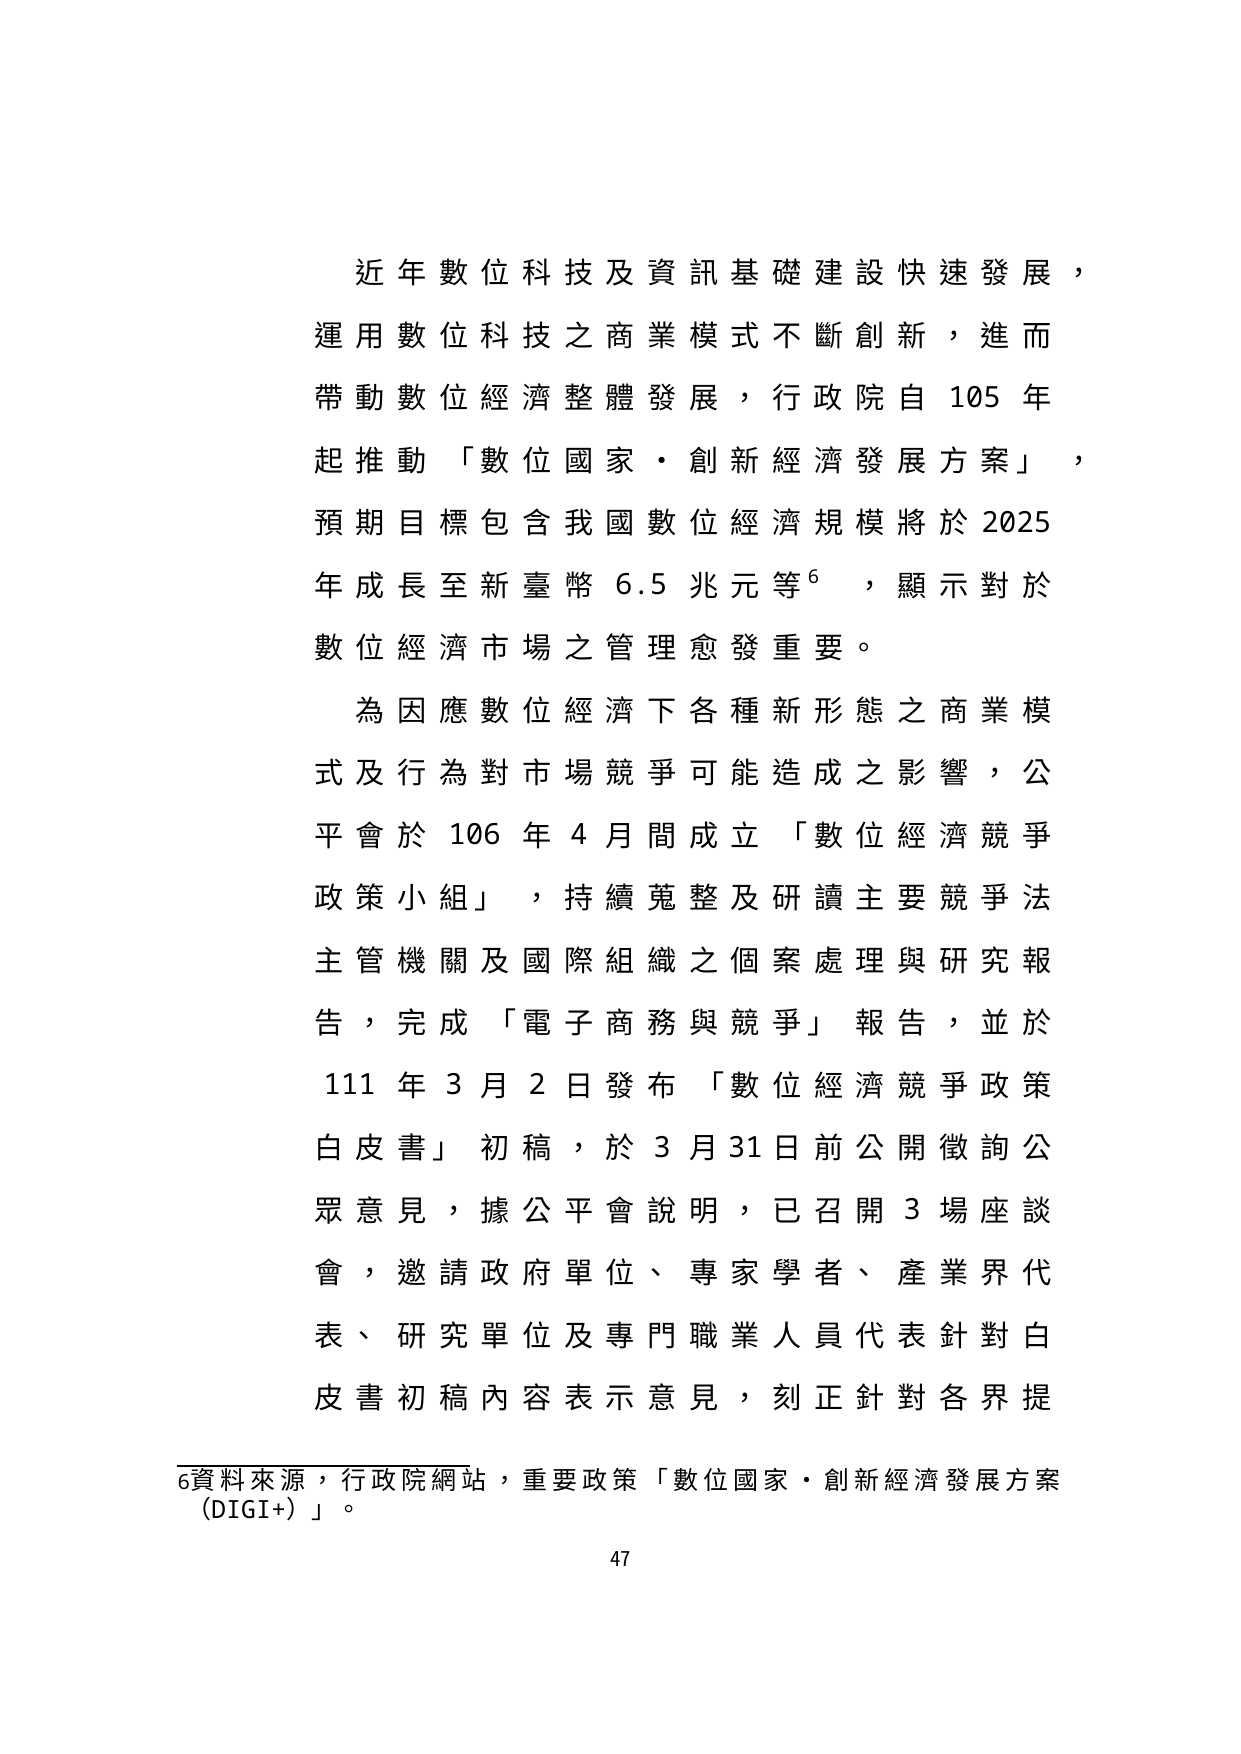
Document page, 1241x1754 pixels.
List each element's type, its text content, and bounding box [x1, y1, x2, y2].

text 資料來源，行政院網站，重要政策「數位國家‧創新經濟發展方案（DIGI+）」。 [177, 1466, 1063, 1525]
text 為因應數位經濟下各種新形態之商業模式及行為對市場競爭可能造成之影響，公平會於106年4月間成立「數位經濟競爭政策小組」，持續蒐整及研讀主要競爭法主管機關及國際組織之個案處理與研究報告，完成「電子商務與競爭」報告，並於111年3月2日發布「數位經濟競爭政策白皮書」初稿，於3月31日前公開徵詢公眾意見，據公平會說明，已召開3場座談會，邀請政府單位、專家學者、產業界代表、研究單位及專門職業人員代表針對白皮書初稿內容表示意見，刻正針對各界提 [271, 667, 1058, 1417]
text 近年數位科技及資訊基礎建設快速發展，運用數位科技之商業模式不斷創新，進而帶動數位經濟整體發展，行政院自105年起推動「數位國家‧創新經濟發展方案」，預期目標包含我國數位經濟規模將於2025年成長至新臺幣6.5兆元等，顯示對於數位經濟市場之管理愈發重要。 [271, 229, 1058, 667]
